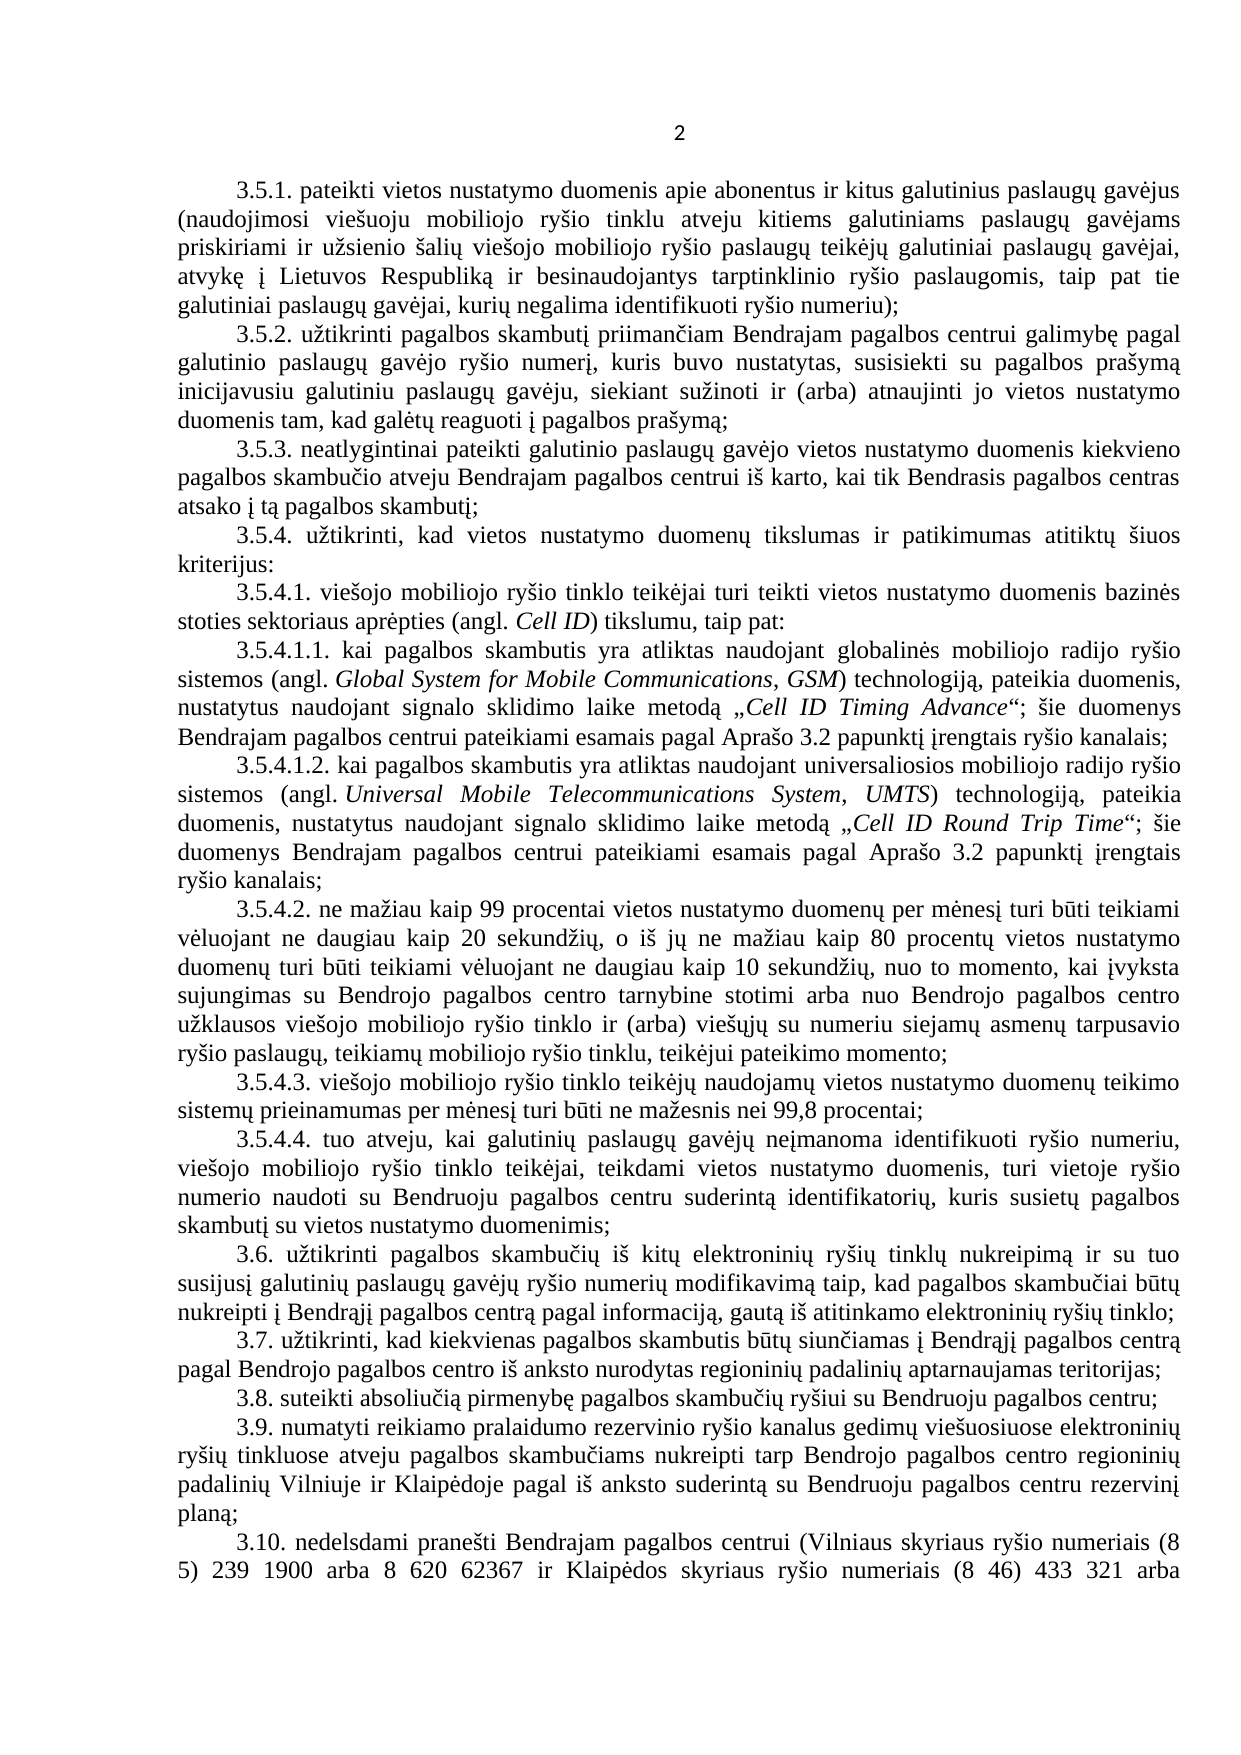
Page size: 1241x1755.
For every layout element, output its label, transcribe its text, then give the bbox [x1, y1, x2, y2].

text 3.7. užtikrinti, kad kiekvienas pagalbos skambutis būtų siunčiamas į Bendrąjį pagalbos centrą pagal Bendrojo pagalbos centro iš anksto nurodytas regioninių padalinių aptarnaujamas teritorijas; [177, 1326, 1181, 1383]
text 3.5.4.4. tuo atveju, kai galutinių paslaugų gavėjų neįmanoma identifikuoti ryšio numeriu, viešojo mobiliojo ryšio tinklo teikėjai, teikdami vietos nustatymo duomenis, turi vietoje ryšio numerio naudoti su Bendruoju pagalbos centru suderintą identifikatorių, kuris susietų pagalbos skambutį su vietos nustatymo duomenimis; [177, 1124, 1181, 1239]
text 3.6. užtikrinti pagalbos skambučių iš kitų elektroninių ryšių tinklų nukreipimą ir su tuo susijusį galutinių paslaugų gavėjų ryšio numerių modifikavimą taip, kad pagalbos skambučiai būtų nukreipti į Bendrąjį pagalbos centrą pagal informaciją, gautą iš atitinkamo elektroninių ryšių tinklo; [177, 1239, 1181, 1326]
text 3.8. suteikti absoliučią pirmenybę pagalbos skambučių ryšiui su Bendruoju pagalbos centru; [177, 1383, 1181, 1412]
text 3.5.4.1.2. kai pagalbos skambutis yra atliktas naudojant universaliosios mobiliojo radijo ryšio sistemos (angl. Universal Mobile Telecommunications System, UMTS) technologiją, pateikia duomenis, nustatytus naudojant signalo sklidimo laike metodą „Cell ID Round Trip Time“; šie duomenys Bendrajam pagalbos centrui pateikiami esamais pagal Aprašo 3.2 papunktį įrengtais ryšio kanalais; [177, 751, 1181, 894]
text 3.5.1. pateikti vietos nustatymo duomenis apie abonentus ir kitus galutinius paslaugų gavėjus (naudojimosi viešuoju mobiliojo ryšio tinklu atveju kitiems galutiniams paslaugų gavėjams priskiriami ir užsienio šalių viešojo mobiliojo ryšio paslaugų teikėjų galutiniai paslaugų gavėjai, atvykę į Lietuvos Respubliką ir besinaudojantys tarptinklinio ryšio paslaugomis, taip pat tie galutiniai paslaugų gavėjai, kurių negalima identifikuoti ryšio numeriu); [177, 175, 1181, 319]
text 3.5.4.3. viešojo mobiliojo ryšio tinklo teikėjų naudojamų vietos nustatymo duomenų teikimo sistemų prieinamumas per mėnesį turi būti ne mažesnis nei 99,8 procentai; [177, 1067, 1181, 1124]
text 3.10. nedelsdami pranešti Bendrajam pagalbos centrui (Vilniaus skyriaus ryšio numeriais (8 5) 239 1900 arba 8 620 62367 ir Klaipėdos skyriaus ryšio numeriais (8 46) 433 321 arba [177, 1527, 1181, 1584]
text 3.5.4.2. ne mažiau kaip 99 procentai vietos nustatymo duomenų per mėnesį turi būti teikiami vėluojant ne daugiau kaip 20 sekundžių, o iš jų ne mažiau kaip 80 procentų vietos nustatymo duomenų turi būti teikiami vėluojant ne daugiau kaip 10 sekundžių, nuo to momento, kai įvyksta sujungimas su Bendrojo pagalbos centro tarnybine stotimi arba nuo Bendrojo pagalbos centro užklausos viešojo mobiliojo ryšio tinklo ir (arba) viešųjų su numeriu siejamų asmenų tarpusavio ryšio paslaugų, teikiamų mobiliojo ryšio tinklu, teikėjui pateikimo momento; [177, 894, 1181, 1067]
text 3.5.2. užtikrinti pagalbos skambutį priimančiam Bendrajam pagalbos centrui galimybę pagal galutinio paslaugų gavėjo ryšio numerį, kuris buvo nustatytas, susisiekti su pagalbos prašymą inicijavusiu galutiniu paslaugų gavėju, siekiant sužinoti ir (arba) atnaujinti jo vietos nustatymo duomenis tam, kad galėtų reaguoti į pagalbos prašymą; [177, 319, 1181, 434]
text 3.5.4.1. viešojo mobiliojo ryšio tinklo teikėjai turi teikti vietos nustatymo duomenis bazinės stoties sektoriaus aprėpties (angl. Cell ID) tikslumu, taip pat: [177, 577, 1181, 635]
text 3.5.4. užtikrinti, kad vietos nustatymo duomenų tikslumas ir patikimumas atitiktų šiuos kriterijus: [177, 520, 1181, 577]
text 3.9. numatyti reikiamo pralaidumo rezervinio ryšio kanalus gedimų viešuosiuose elektroninių ryšių tinkluose atveju pagalbos skambučiams nukreipti tarp Bendrojo pagalbos centro regioninių padalinių Vilniuje ir Klaipėdoje pagal iš anksto suderintą su Bendruoju pagalbos centru rezervinį planą; [177, 1412, 1181, 1527]
text 3.5.4.1.1. kai pagalbos skambutis yra atliktas naudojant globalinės mobiliojo radijo ryšio sistemos (angl. Global System for Mobile Communications, GSM) technologiją, pateikia duomenis, nustatytus naudojant signalo sklidimo laike metodą „Cell ID Timing Advance“; šie duomenys Bendrajam pagalbos centrui pateikiami esamais pagal Aprašo 3.2 papunktį įrengtais ryšio kanalais; [177, 635, 1181, 751]
text 3.5.3. neatlygintinai pateikti galutinio paslaugų gavėjo vietos nustatymo duomenis kiekvieno pagalbos skambučio atveju Bendrajam pagalbos centrui iš karto, kai tik Bendrasis pagalbos centras atsako į tą pagalbos skambutį; [177, 434, 1181, 520]
